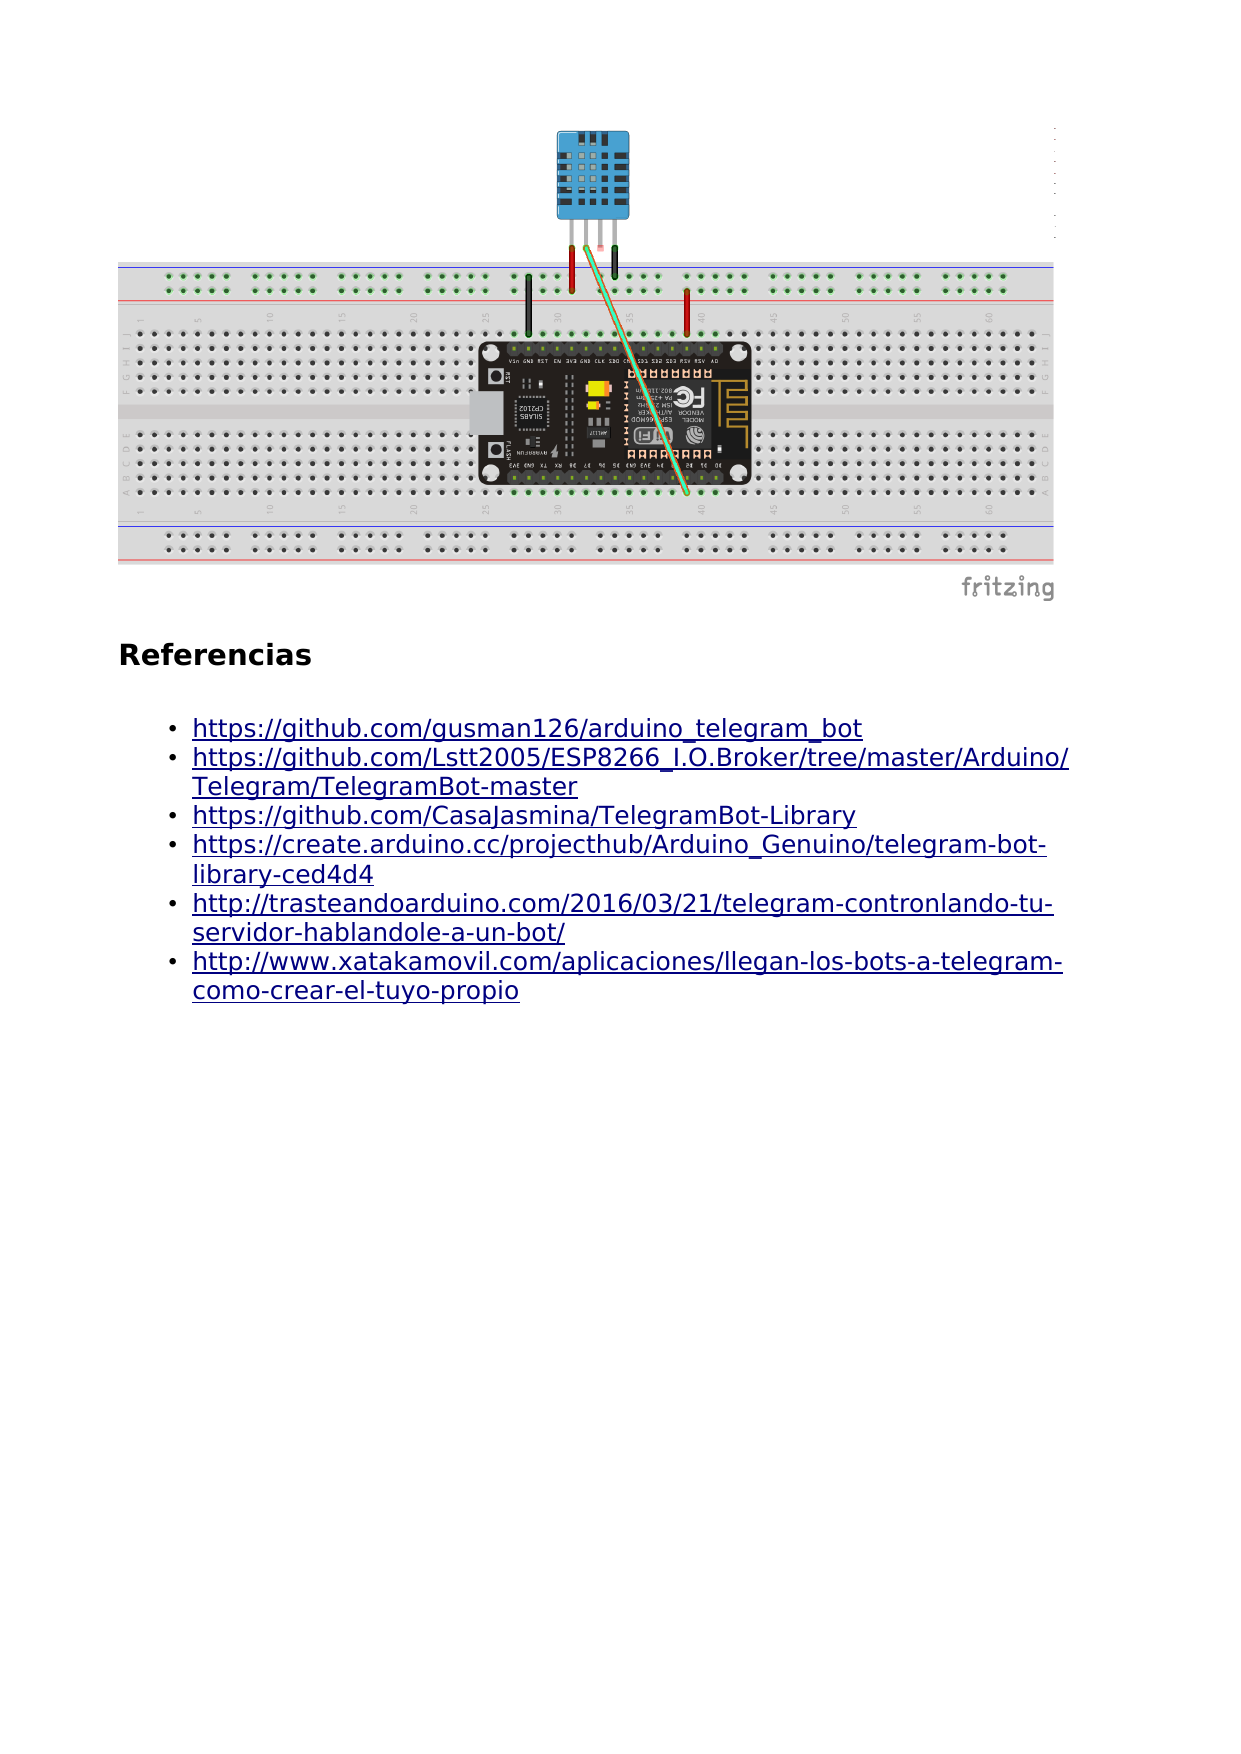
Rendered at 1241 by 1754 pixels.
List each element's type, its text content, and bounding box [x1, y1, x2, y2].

picture [118, 118, 1056, 601]
subtitle Referencias [118, 638, 1122, 672]
list https://github.com/gusman126/arduino_telegram_bot [177, 714, 1122, 743]
list https://github.com/CasaJasmina/TelegramBot-Library [177, 801, 1122, 831]
list https://github.com/Lstt2005/ESP8266_I.O.Broker/tree/master/Arduino/Telegram/TelegramBot-master [177, 743, 1122, 801]
list http://www.xatakamovil.com/aplicaciones/llegan-los-bots-a-telegram-como-crear-el-tuyo-propio [177, 947, 1122, 1006]
list http://trasteandoarduino.com/2016/03/21/telegram-contronlando-tu-servidor-hablandole-a-un-bot/ [177, 889, 1122, 947]
list https://create.arduino.cc/projecthub/Arduino_Genuino/telegram-bot-library-ced4d4 [177, 831, 1122, 889]
